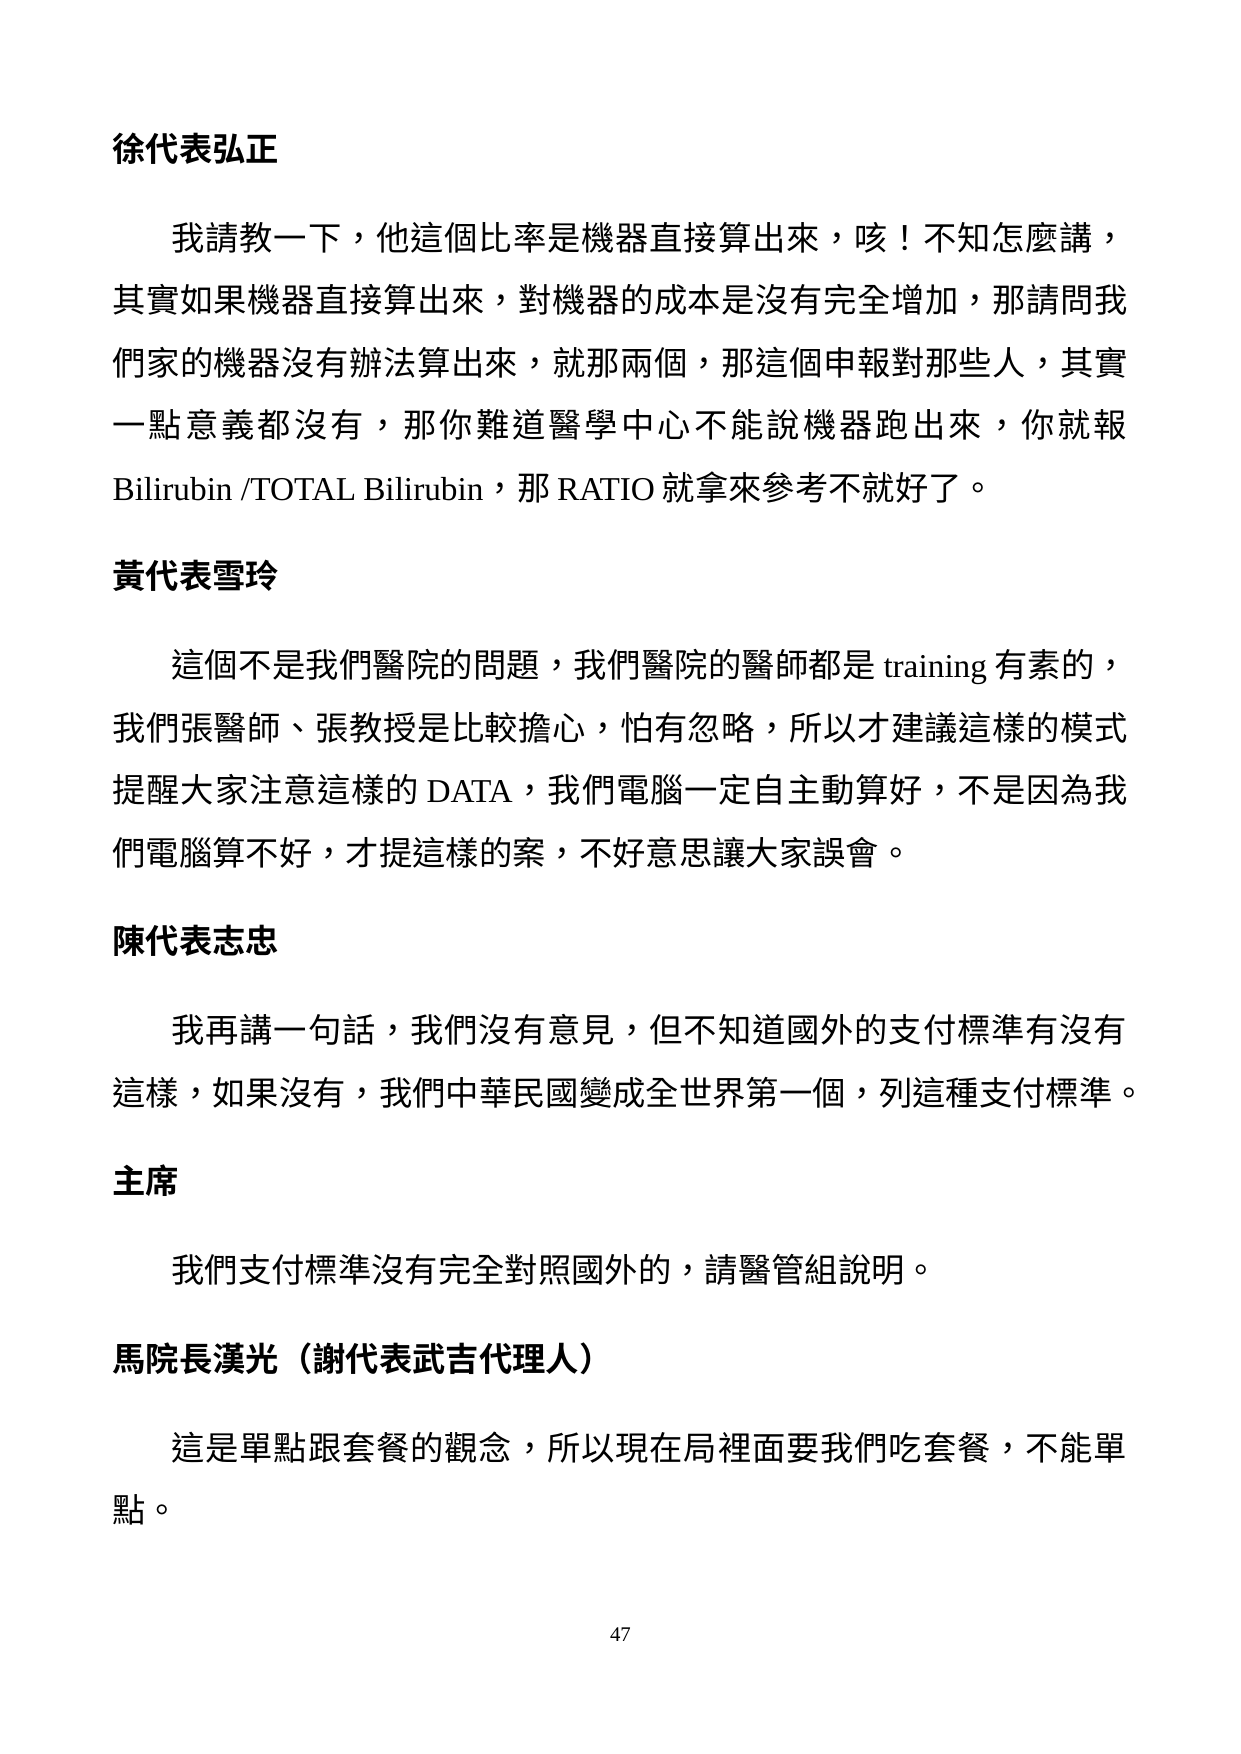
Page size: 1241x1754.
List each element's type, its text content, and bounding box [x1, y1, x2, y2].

text 我再講一句話，我們沒有意見，但不知道國外的支付標準有沒有這樣，如果沒有，我們中華民國變成全世界第一個，列這種支付標準。 [112, 986, 1128, 1111]
text 我們支付標準沒有完全對照國外的，請醫管組說明。 [112, 1226, 1128, 1289]
text 這是單點跟套餐的觀念，所以現在局裡面要我們吃套餐，不能單點。 [112, 1404, 1128, 1529]
text 主席 [112, 1138, 1128, 1200]
text 陳代表志忠 [112, 898, 1128, 960]
text 這個不是我們醫院的問題，我們醫院的醫師都是training有素的，我們張醫師、張教授是比較擔心，怕有忽略，所以才建議這樣的模式，提醒大家注意這樣的DATA，我們電腦一定自主動算好，不是因為我們電腦算不好，才提這樣的案，不好意思讓大家誤會。 [112, 621, 1128, 871]
text 徐代表弘正 [112, 105, 1128, 168]
text 黃代表雪玲 [112, 533, 1128, 595]
text 我請教一下，他這個比率是機器直接算出來，咳！不知怎麼講，其實如果機器直接算出來，對機器的成本是沒有完全增加，那請問我們家的機器沒有辦法算出來，就那兩個，那這個申報對那些人，其實一點意義都沒有，那你難道醫學中心不能說機器跑出來，你就報Bilirubin /TOTAL Bilirubin，那RATIO就拿來參考不就好了。 [112, 194, 1128, 506]
text 馬院長漢光（謝代表武吉代理人） [112, 1315, 1128, 1378]
